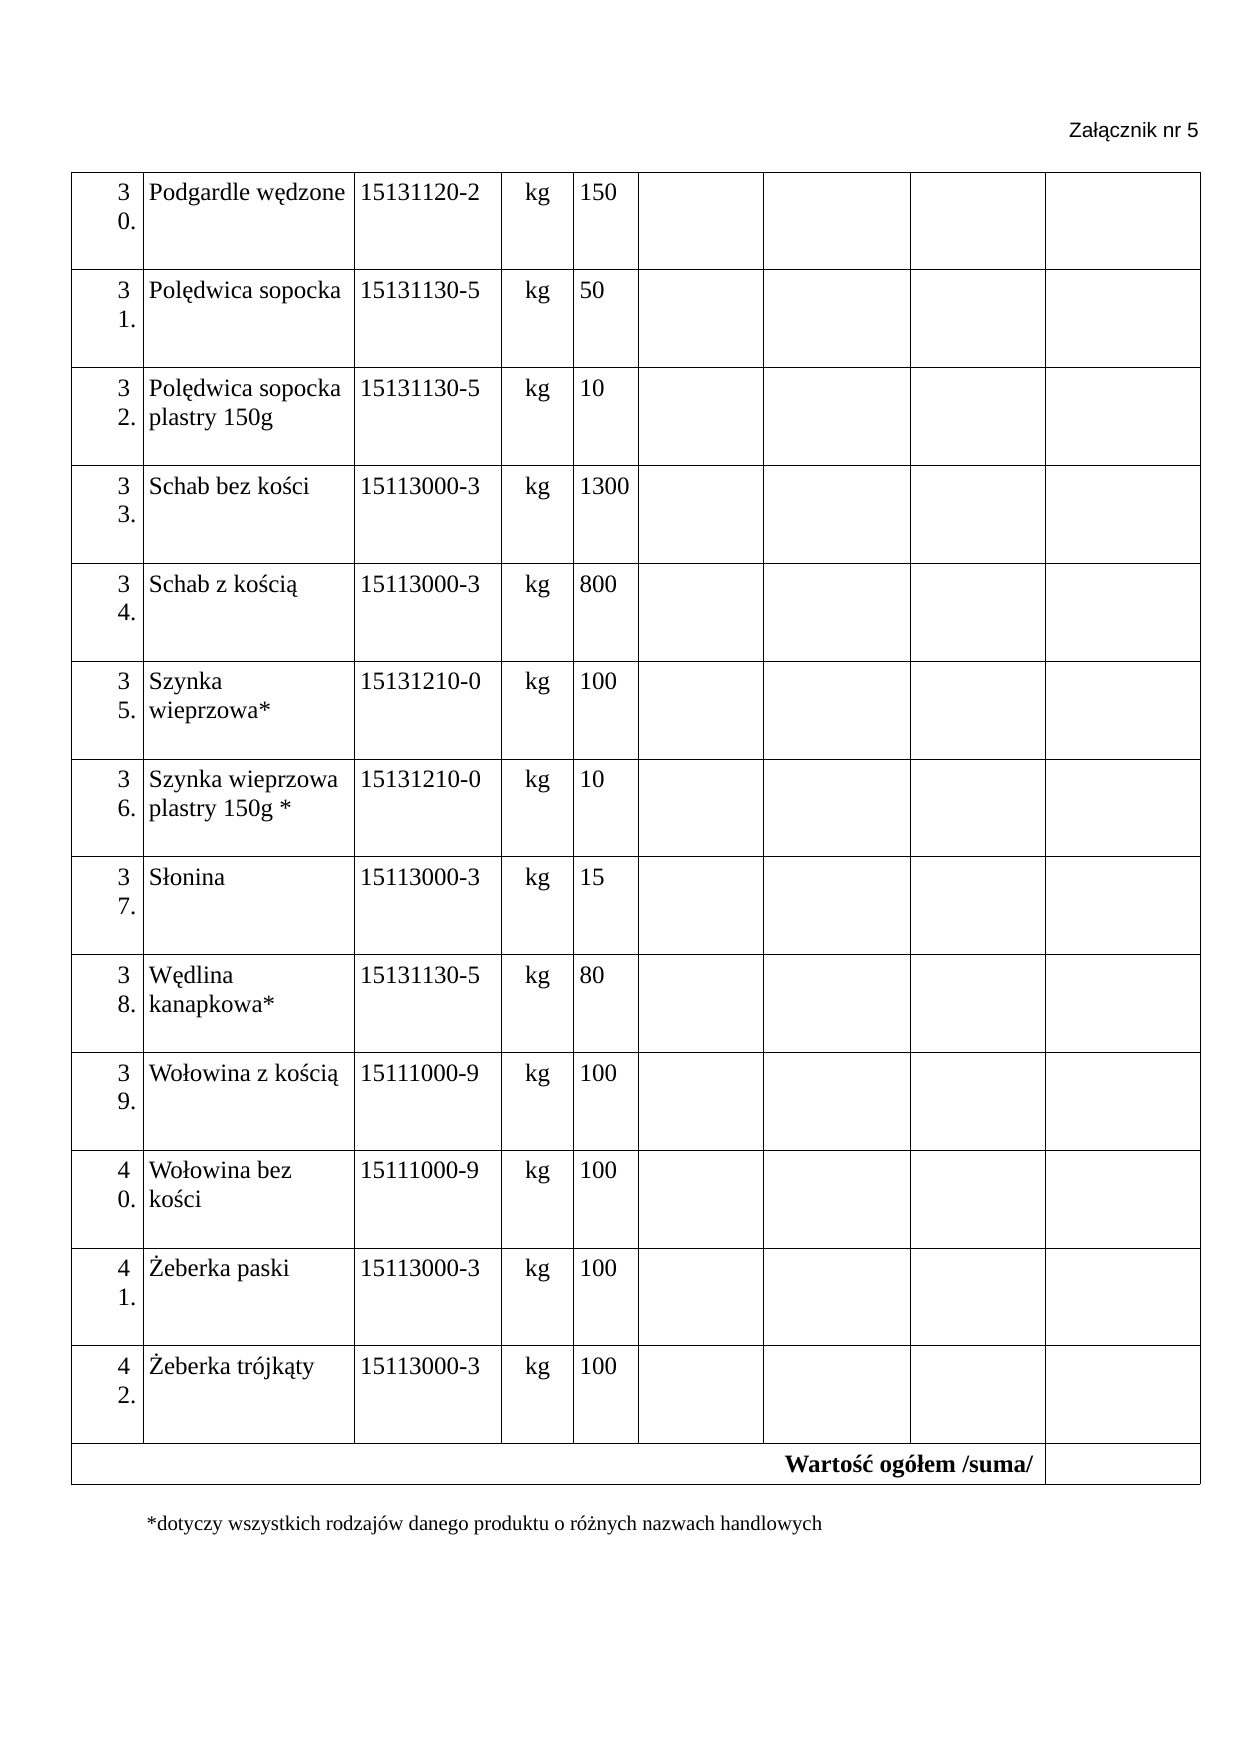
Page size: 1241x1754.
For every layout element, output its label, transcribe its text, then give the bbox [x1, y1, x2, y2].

table_cell [72, 1346, 143, 1443]
table_cell [72, 760, 143, 856]
table_cell Żeberka trójkąty [144, 1346, 354, 1443]
table_cell Schab z kością [144, 564, 354, 661]
table_cell [1046, 857, 1200, 954]
table_cell [764, 1053, 910, 1150]
table_cell [764, 270, 910, 367]
table_cell [72, 270, 143, 367]
table_cell 100 [574, 1346, 638, 1443]
table_cell Schab bez kości [144, 466, 354, 563]
table_cell [764, 368, 910, 465]
table_cell kg [502, 1053, 573, 1150]
table_cell 10 [574, 368, 638, 465]
table_cell 15111000-9 [355, 1151, 501, 1247]
table_cell [639, 1151, 763, 1247]
table_cell kg [502, 662, 573, 758]
table_cell kg [502, 564, 573, 661]
table_cell kg [502, 1346, 573, 1443]
table_cell [911, 368, 1045, 465]
table_cell [1046, 760, 1200, 856]
table_cell [639, 173, 763, 269]
table_cell 15131120-2 [355, 173, 501, 269]
table_cell [911, 1053, 1045, 1150]
table_cell Szynka wieprzowa plastry 150g * [144, 760, 354, 856]
table_cell [72, 857, 143, 954]
table_cell [1046, 1053, 1200, 1150]
table_cell 15131130-5 [355, 955, 501, 1052]
table_cell [1046, 564, 1200, 661]
table_cell [911, 466, 1045, 563]
table_cell Polędwica sopocka [144, 270, 354, 367]
table_cell [764, 1249, 910, 1345]
table_cell kg [502, 1249, 573, 1345]
table_cell [1046, 1346, 1200, 1443]
table_cell [1046, 1249, 1200, 1345]
table_cell [639, 368, 763, 465]
table_cell [764, 1346, 910, 1443]
table_cell kg [502, 466, 573, 563]
list *dotyczy wszystkich rodzajów danego produktu o różnych nazwach handlowych [109, 1511, 1198, 1535]
table_cell [764, 955, 910, 1052]
table_cell 15113000-3 [355, 857, 501, 954]
table_cell [911, 270, 1045, 367]
table_cell [639, 760, 763, 856]
table_cell [911, 1151, 1045, 1247]
table_cell [639, 662, 763, 758]
table_cell kg [502, 857, 573, 954]
table_cell [764, 760, 910, 856]
table_cell [639, 270, 763, 367]
table_cell [72, 955, 143, 1052]
table_cell 50 [574, 270, 638, 367]
table_cell 15113000-3 [355, 1346, 501, 1443]
table_cell 15131210-0 [355, 662, 501, 758]
table_cell [764, 173, 910, 269]
table_cell [764, 857, 910, 954]
table_cell [911, 1346, 1045, 1443]
table_cell [911, 857, 1045, 954]
table_cell Wartość ogółem /suma/ [72, 1444, 1045, 1483]
table_cell [1046, 955, 1200, 1052]
table_cell 15111000-9 [355, 1053, 501, 1150]
table_cell 100 [574, 1053, 638, 1150]
table_cell [72, 662, 143, 758]
table_cell Wołowina z kością [144, 1053, 354, 1150]
table_cell Szynka wieprzowa* [144, 662, 354, 758]
table_cell Polędwica sopocka plastry 150g [144, 368, 354, 465]
table_cell [764, 466, 910, 563]
table_cell [639, 955, 763, 1052]
table_cell [1046, 1151, 1200, 1247]
table_cell Słonina [144, 857, 354, 954]
table_cell 800 [574, 564, 638, 661]
table_cell [1046, 662, 1200, 758]
table_cell 150 [574, 173, 638, 269]
table_cell 15113000-3 [355, 564, 501, 661]
table_cell 15131130-5 [355, 270, 501, 367]
table_cell Żeberka paski [144, 1249, 354, 1345]
table_cell 15 [574, 857, 638, 954]
table_cell 1300 [574, 466, 638, 563]
table_cell kg [502, 760, 573, 856]
table_cell 100 [574, 662, 638, 758]
table_cell 15113000-3 [355, 1249, 501, 1345]
table_cell [72, 368, 143, 465]
table_cell [639, 564, 763, 661]
table_cell kg [502, 270, 573, 367]
table_cell [1046, 368, 1200, 465]
table_cell [1046, 173, 1200, 269]
table_cell [911, 564, 1045, 661]
table_cell [72, 564, 143, 661]
table_cell kg [502, 1151, 573, 1247]
table_cell [911, 955, 1045, 1052]
table_cell kg [502, 368, 573, 465]
table_cell kg [502, 173, 573, 269]
table_cell [72, 1151, 143, 1247]
table_cell [1046, 466, 1200, 563]
table_cell [639, 466, 763, 563]
table_cell [72, 1249, 143, 1345]
table_cell kg [502, 955, 573, 1052]
table_cell [1046, 270, 1200, 367]
table_cell [764, 564, 910, 661]
table_cell [639, 1053, 763, 1150]
table_cell Podgardle wędzone [144, 173, 354, 269]
table_cell [639, 1249, 763, 1345]
table_cell 10 [574, 760, 638, 856]
table_cell [911, 173, 1045, 269]
table_cell [764, 1151, 910, 1247]
table_cell [72, 1053, 143, 1150]
table_cell [911, 760, 1045, 856]
table_cell [1046, 1444, 1200, 1483]
table_cell 80 [574, 955, 638, 1052]
table_cell [639, 1346, 763, 1443]
table_cell Wędlina kanapkowa* [144, 955, 354, 1052]
table_cell [639, 857, 763, 954]
table_cell [764, 662, 910, 758]
table_cell 15113000-3 [355, 466, 501, 563]
table_cell 15131210-0 [355, 760, 501, 856]
table_cell [911, 1249, 1045, 1345]
table_cell [911, 662, 1045, 758]
table_cell [72, 173, 143, 269]
table_cell [72, 466, 143, 563]
table_cell 15131130-5 [355, 368, 501, 465]
table_cell 100 [574, 1151, 638, 1247]
table_cell 100 [574, 1249, 638, 1345]
table_cell Wołowina bez kości [144, 1151, 354, 1247]
